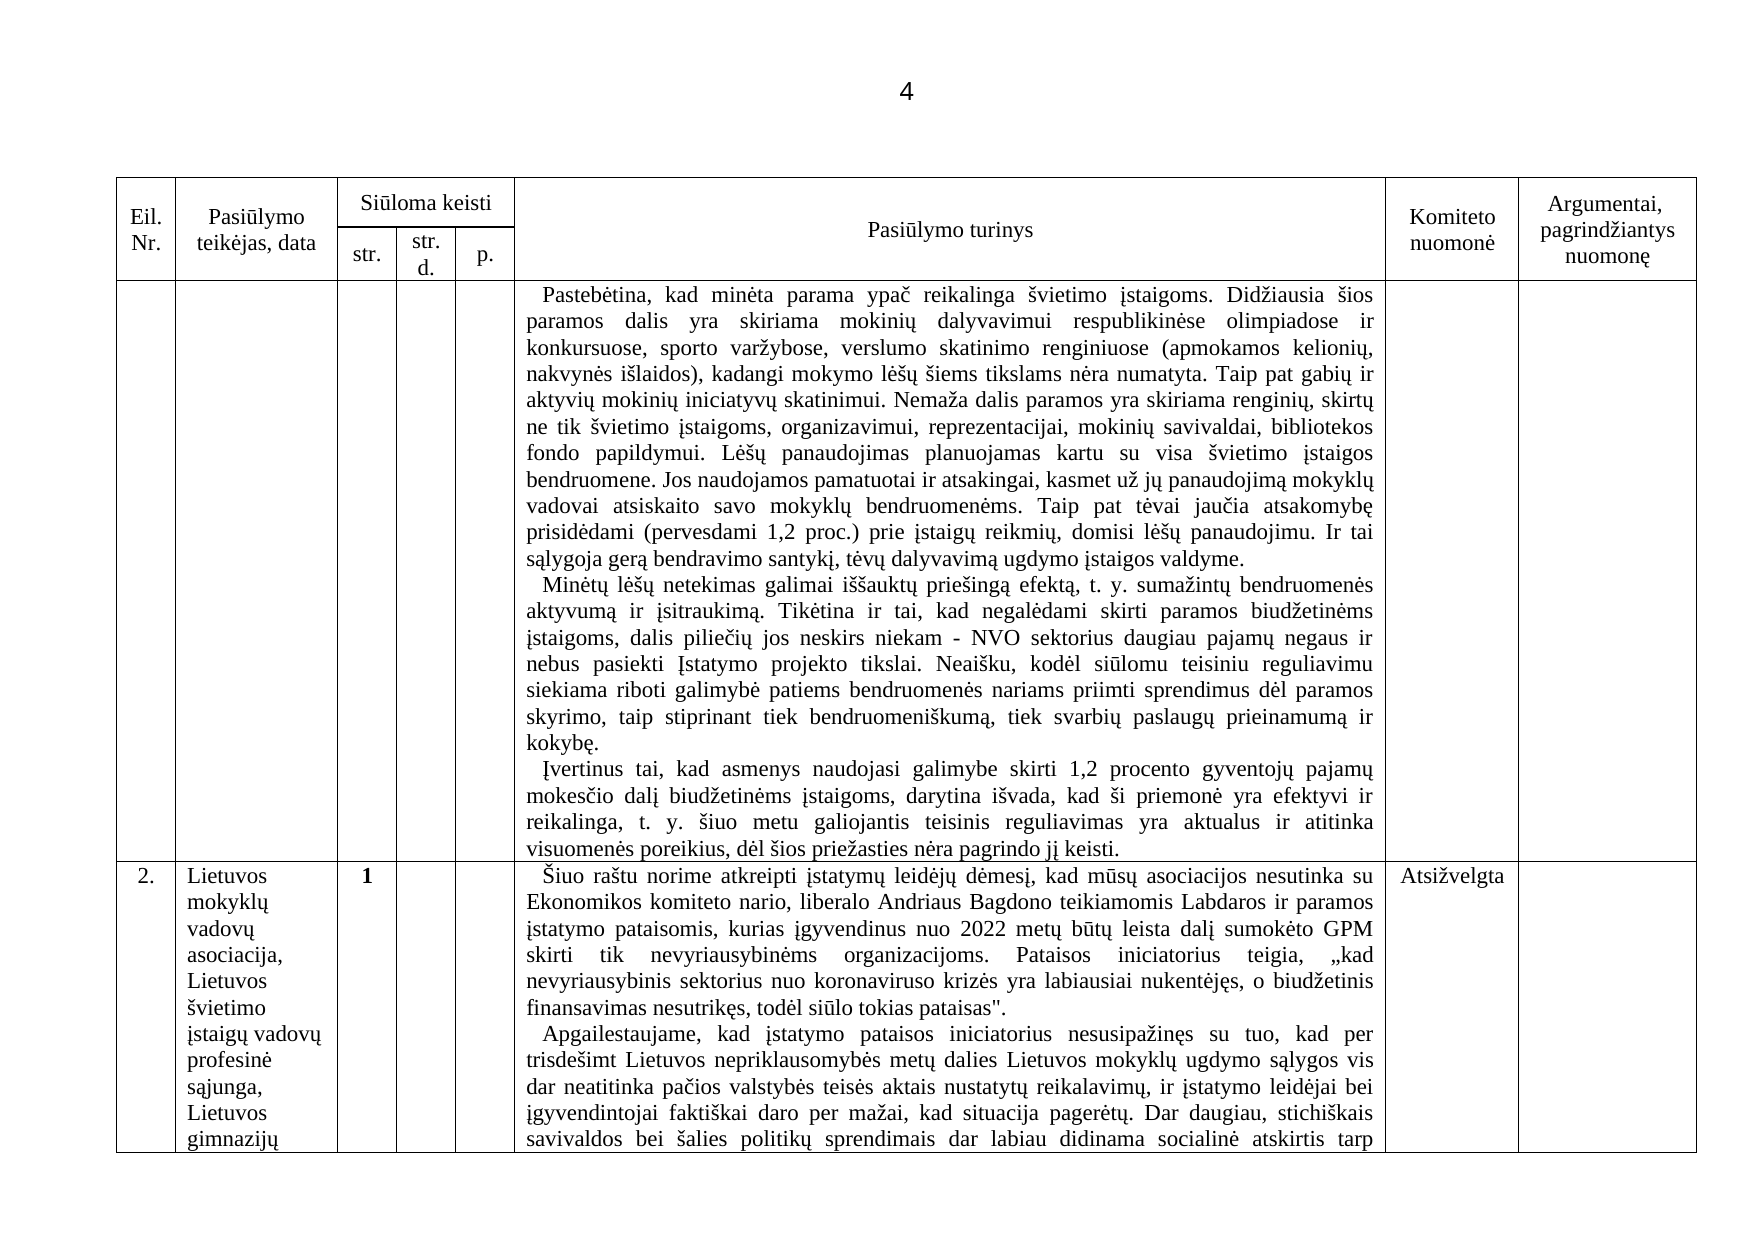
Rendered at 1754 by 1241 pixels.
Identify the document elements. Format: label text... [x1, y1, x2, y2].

table_cell [176, 281, 337, 861]
table_header Pasiūlymo teikėjas, data [176, 178, 337, 280]
table_cell [397, 862, 455, 1152]
table_cell [1386, 281, 1518, 861]
table_header Pasiūlymo turinys [515, 178, 1385, 280]
table_header Komiteto nuomonė [1386, 178, 1518, 280]
table_cell 1 [338, 862, 396, 1152]
table_cell [456, 862, 514, 1152]
table_cell [1519, 862, 1696, 1152]
table_cell Lietuvos mokyklų vadovų asociacija, Lietuvos švietimo įstaigų vadovų profesinė sąjunga, Lietuvos gimnazijų [176, 862, 337, 1152]
table_cell Atsižvelgta [1386, 862, 1518, 1152]
table_cell p. [456, 228, 514, 280]
table_cell [397, 281, 455, 861]
table_header Siūloma keisti [338, 178, 514, 226]
table_header Argumentai, pagrindžiantys nuomonę [1519, 178, 1696, 280]
table_header Eil. Nr. [117, 178, 175, 280]
table_cell str. d. [397, 228, 455, 280]
table_cell 2. [117, 862, 175, 1152]
table_cell str. [338, 228, 396, 280]
table_cell Šiuo raštu norime atkreipti įstatymų leidėjų dėmesį, kad mūsų asociacijos nesutinka su Ekonomikos komiteto nario, liberalo Andriaus Bagdono teikiamomis Labdaros ir paramos įstatymo pataisomis, kurias įgyvendinus nuo 2022 metų būtų leista dalį sumokėto GPM skirti tik nevyriausybinėms organizacijoms. Pataisos iniciatorius teigia, „kad nevyriausybinis sektorius nuo koronaviruso krizės yra labiausiai nukentėjęs, o biudžetinis finansavimas nesutrikęs, todėl siūlo tokias pataisas". Apgailestaujame, kad įstatymo pataisos iniciatorius nesusipažinęs su tuo, kad per trisdešimt Lietuvos nepriklausomybės metų dalies Lietuvos mokyklų ugdymo sąlygos vis dar neatitinka pačios valstybės teisės aktais nustatytų reikalavimų, ir įstatymo leidėjai bei įgyvendintojai faktiškai daro per mažai, kad situacija pagerėtų. Dar daugiau, stichiškais savivaldos bei šalies politikų sprendimais dar labiau didinama socialinė atskirtis tarp [515, 862, 1385, 1152]
table_cell [338, 281, 396, 861]
table_cell [456, 281, 514, 861]
table_cell Pastebėtina, kad minėta parama ypač reikalinga švietimo įstaigoms. Didžiausia šios paramos dalis yra skiriama mokinių dalyvavimui respublikinėse olimpiadose ir konkursuose, sporto varžybose, verslumo skatinimo renginiuose (apmokamos kelionių, nakvynės išlaidos), kadangi mokymo lėšų šiems tikslams nėra numatyta. Taip pat gabių ir aktyvių mokinių iniciatyvų skatinimui. Nemaža dalis paramos yra skiriama renginių, skirtų ne tik švietimo įstaigoms, organizavimui, reprezentacijai, mokinių savivaldai, bibliotekos fondo papildymui. Lėšų panaudojimas planuojamas kartu su visa švietimo įstaigos bendruomene. Jos naudojamos pamatuotai ir atsakingai, kasmet už jų panaudojimą mokyklų vadovai atsiskaito savo mokyklų bendruomenėms. Taip pat tėvai jaučia atsakomybę prisidėdami (pervesdami 1,2 proc.) prie įstaigų reikmių, domisi lėšų panaudojimu. Ir tai sąlygoja gerą bendravimo santykį, tėvų dalyvavimą ugdymo įstaigos valdyme. Minėtų lėšų netekimas galimai iššauktų priešingą efektą, t. y. sumažintų bendruomenės aktyvumą ir įsitraukimą. Tikėtina ir tai, kad negalėdami skirti paramos biudžetinėms įstaigoms, dalis piliečių jos neskirs niekam - NVO sektorius daugiau pajamų negaus ir nebus pasiekti Įstatymo projekto tikslai. Neaišku, kodėl siūlomu teisiniu reguliavimu siekiama riboti galimybė patiems bendruomenės nariams priimti sprendimus dėl paramos skyrimo, taip stiprinant tiek bendruomeniškumą, tiek svarbių paslaugų prieinamumą ir kokybę. Įvertinus tai, kad asmenys naudojasi galimybe skirti 1,2 procento gyventojų pajamų mokesčio dalį biudžetinėms įstaigoms, darytina išvada, kad ši priemonė yra efektyvi ir reikalinga, t. y. šiuo metu galiojantis teisinis reguliavimas yra aktualus ir atitinka visuomenės poreikius, dėl šios priežasties nėra pagrindo jį keisti. [515, 281, 1385, 861]
table_cell [1519, 281, 1696, 861]
table_cell [117, 281, 175, 861]
